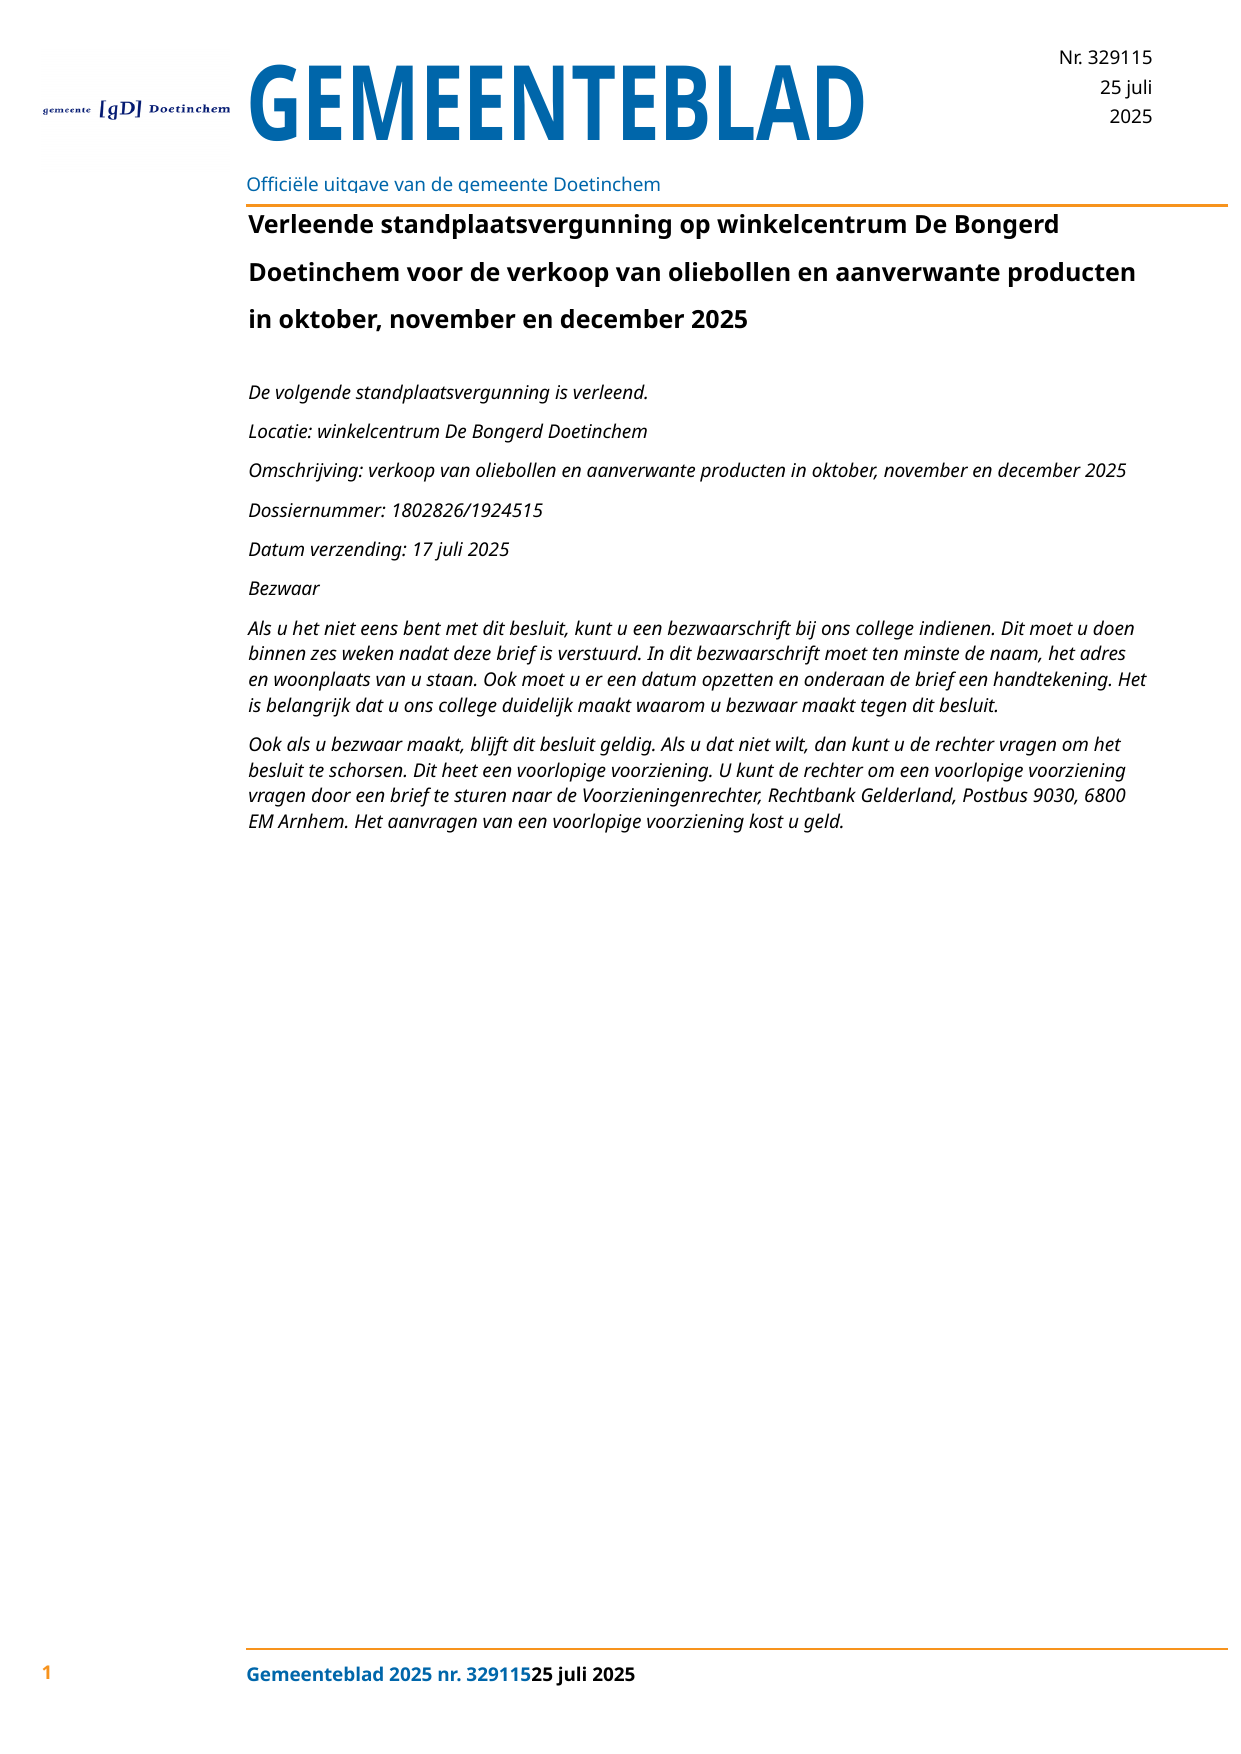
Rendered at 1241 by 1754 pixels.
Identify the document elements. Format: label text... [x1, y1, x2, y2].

text De volgende standplaatsvergunning is verleend. [248, 379, 1152, 405]
text Bezwaar [248, 575, 1152, 601]
text Ook als u bezwaar maakt, blijft dit besluit geldig. Als u dat niet wilt, dan kunt u de rechter vragen om het besluit te schorsen. Dit heet een voorlopige voorziening. U kunt de rechter om een voorlopige voorziening vragen door een brief te sturen naar de Voorzieningenrechter, Rechtbank Gelderland, Postbus 9030, 6800 EM Arnhem. Het aanvragen van een voorlopige voorziening kost u geld. [248, 731, 1152, 834]
picture [41, 47, 231, 172]
text Dossiernummer: 1802826/1924515 [248, 497, 1152, 523]
text Locatie: winkelcentrum De Bongerd Doetinchem [248, 418, 1152, 444]
text Verleende standplaatsvergunning op winkelcentrum De Bongerd Doetinchem voor de verkoop van oliebollen en aanverwante producten in oktober, november en december 2025 [248, 207, 1152, 336]
text Datum verzending: 17 juli 2025 [248, 536, 1152, 562]
text Omschrijving: verkoop van oliebollen en aanverwante producten in oktober, november en december 2025 [248, 458, 1152, 483]
text Als u het niet eens bent met dit besluit, kunt u een bezwaarschrift bij ons college indienen. Dit moet u doen binnen zes weken nadat deze brief is verstuurd. In dit bezwaarschrift moet ten minste de naam, het adres en woonplaats van u staan. Ook moet u er een datum opzetten en onderaan de brief een handtekening. Het is belangrijk dat u ons college duidelijk maakt waarom u bezwaar maakt tegen dit besluit. [248, 615, 1152, 718]
